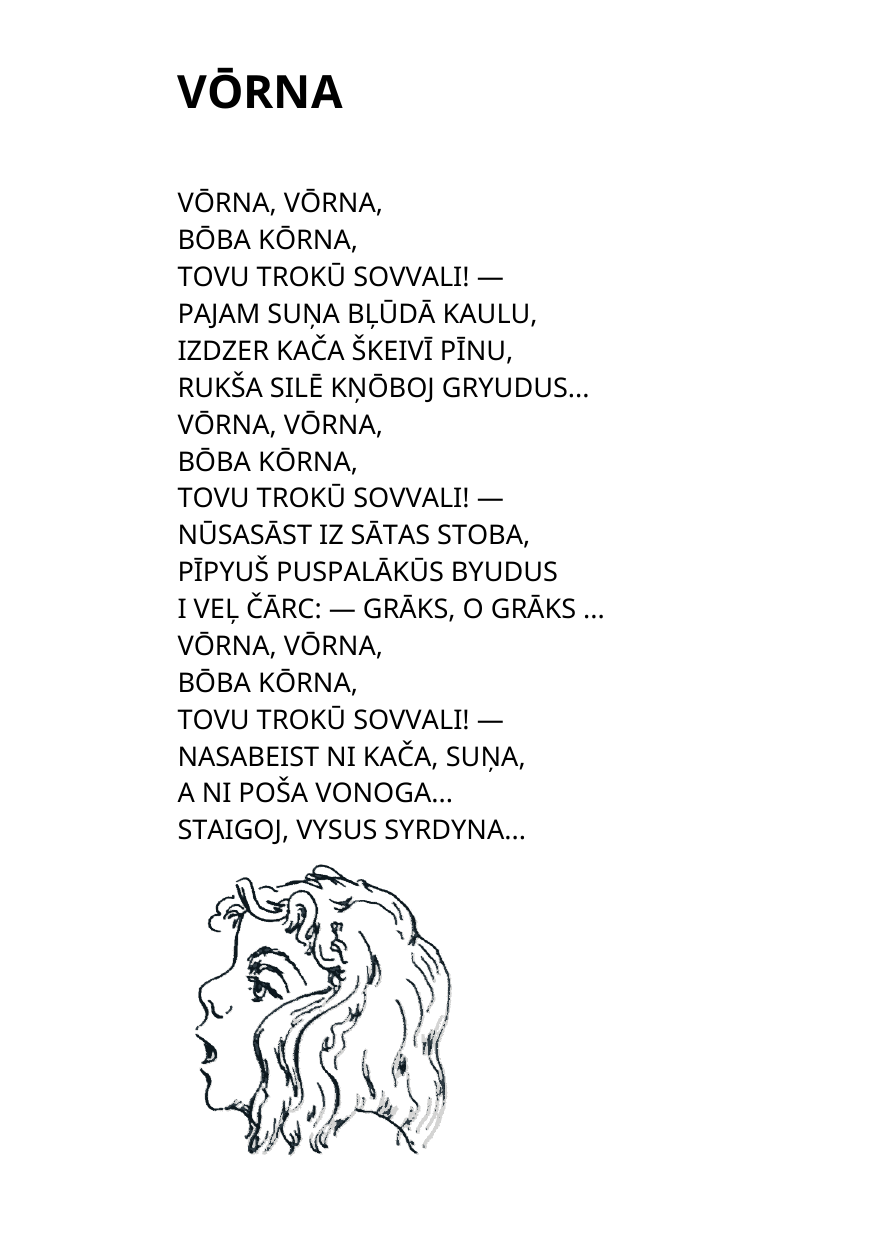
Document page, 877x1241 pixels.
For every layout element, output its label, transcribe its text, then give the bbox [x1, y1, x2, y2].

text PĪPYUŠ PUSPALĀKŪS BYUDUS [177, 553, 818, 589]
text NŪSASĀST IZ SĀTAS STOBA, [177, 516, 818, 553]
text TOVU TROKŪ SOVVALI! — [177, 700, 818, 737]
picture [185, 860, 462, 1171]
text NASABEIST NI KAČA, SUŅA, [177, 737, 818, 774]
text I VEĻ ČĀRC: — GRĀKS, O GRĀKS ... [177, 589, 818, 626]
text BŌBA KŌRNA, [177, 663, 818, 700]
text VŌRNA, VŌRNA, [177, 184, 818, 221]
text VŌRNA, VŌRNA, [177, 405, 818, 442]
text BŌBA KŌRNA, [177, 221, 818, 258]
text A NI POŠA VONOGA... [177, 774, 818, 811]
text STAIGOJ, VYSUS SYRDYNA... [177, 811, 818, 848]
text VŌRNA [177, 59, 818, 121]
text TOVU TROKŪ SOVVALI! — [177, 258, 818, 294]
text RUKŠA SILĒ KŅŌBOJ GRYUDUS... [177, 368, 818, 405]
text IZDZER KAČA ŠKEIVĪ PĪNU, [177, 331, 818, 368]
text VŌRNA, VŌRNA, [177, 626, 818, 663]
text TOVU TROKŪ SOVVALI! — [177, 479, 818, 516]
text PAJAM SUŅA BĻŪDĀ KAULU, [177, 294, 818, 331]
text BŌBA KŌRNA, [177, 442, 818, 479]
